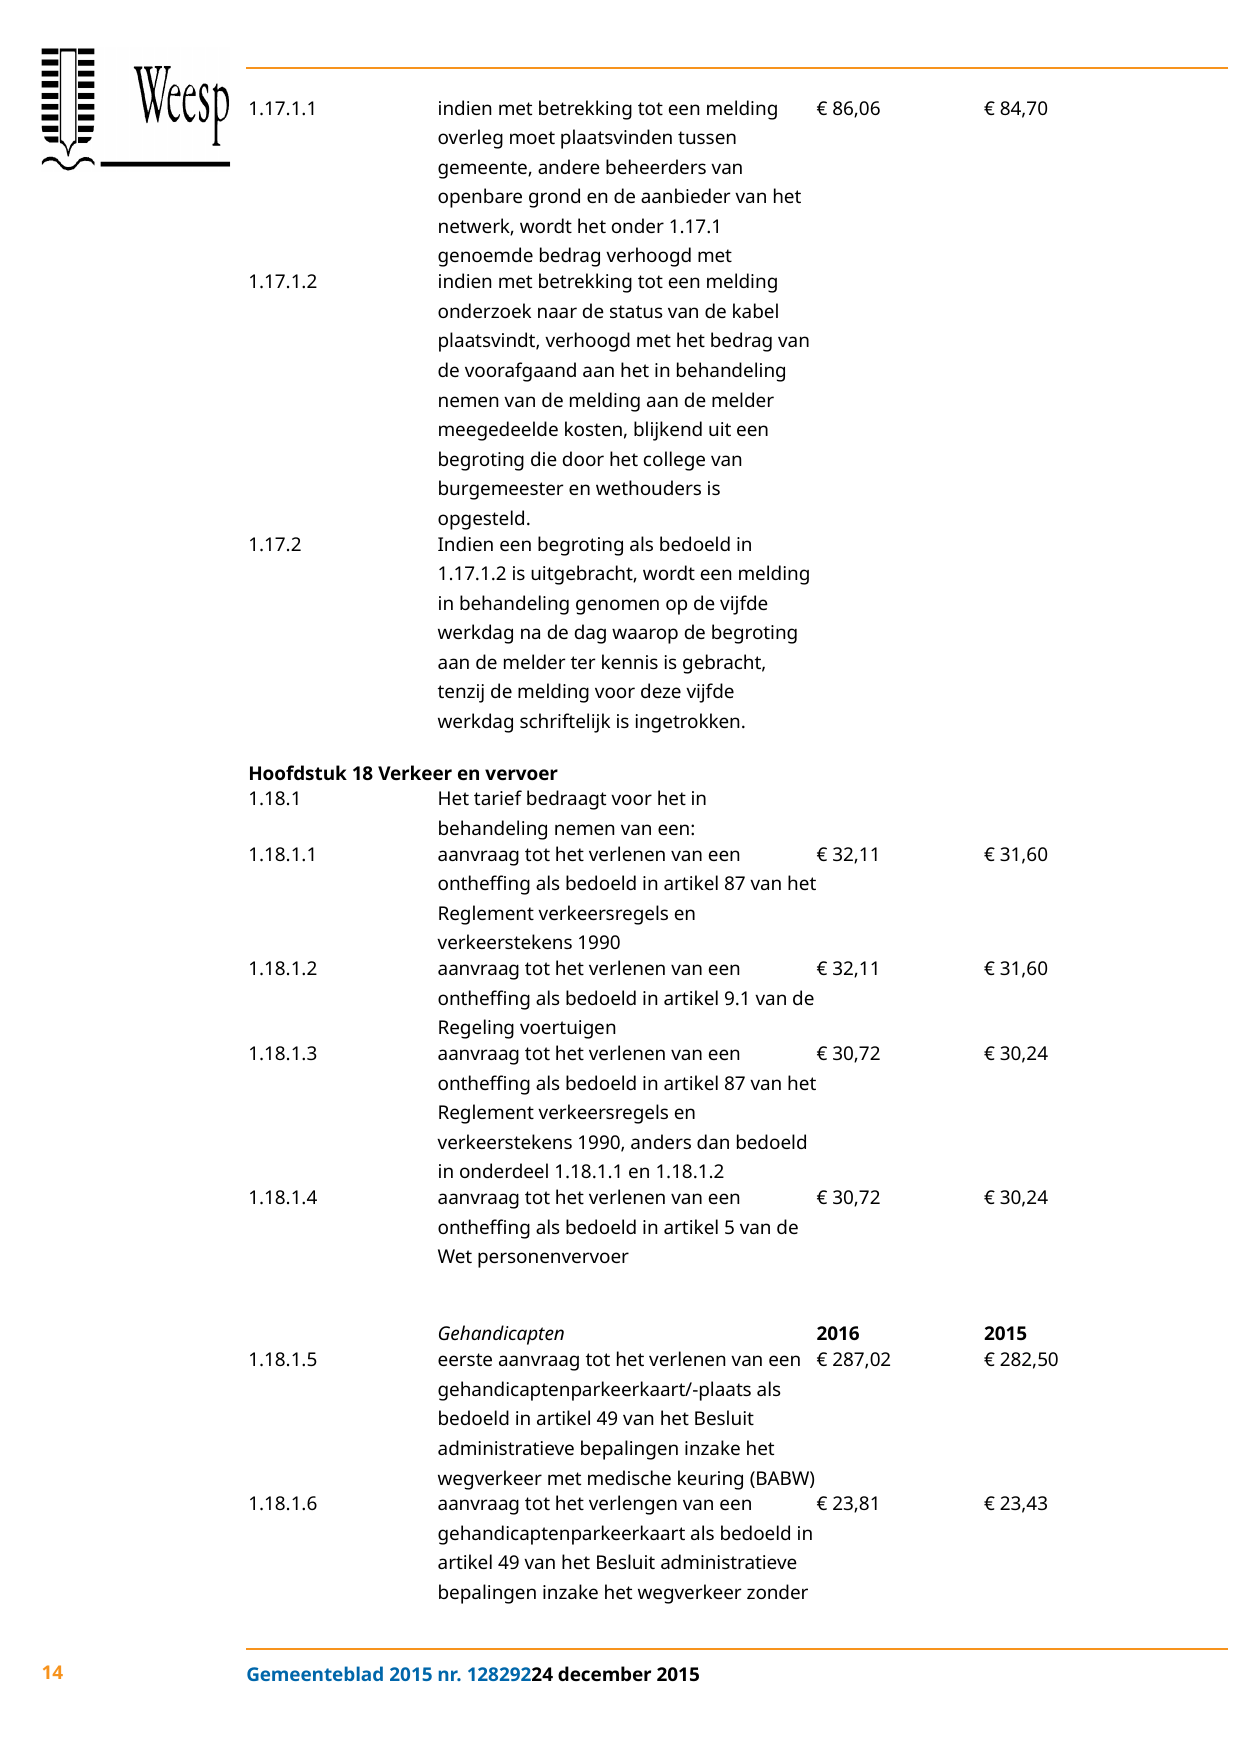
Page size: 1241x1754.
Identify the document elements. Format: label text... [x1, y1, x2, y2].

table_cell 1.18.1.6 [248, 1490, 437, 1605]
table_cell € 31,60 [984, 841, 1152, 955]
table_cell 1.17.1.1 [248, 95, 437, 268]
table_cell 1.18.1.3 [248, 1040, 437, 1184]
table_cell [984, 760, 1152, 786]
table_cell € 23,43 [984, 1490, 1152, 1605]
table_cell [248, 1295, 437, 1321]
table_cell [438, 1269, 816, 1295]
table_cell [816, 760, 984, 786]
table_cell eerste aanvraag tot het verlenen van een gehandicaptenparkeerkaart/-plaats als bedoeld in artikel 49 van het Besluit administratieve bepalingen inzake het wegverkeer met medische keuring (BABW) [438, 1346, 816, 1490]
table_cell € 23,81 [816, 1490, 984, 1605]
table_cell € 86,06 [816, 95, 984, 268]
table_cell [248, 1321, 437, 1346]
table_cell € 32,11 [816, 955, 984, 1040]
table_cell [816, 1295, 984, 1321]
table_cell 2016 [816, 1321, 984, 1346]
table_cell aanvraag tot het verlengen van een gehandicaptenparkeerkaart als bedoeld in artikel 49 van het Besluit administratieve bepalingen inzake het wegverkeer zonder [438, 1490, 816, 1605]
table_cell € 30,24 [984, 1184, 1152, 1269]
table_cell Gehandicapten [438, 1321, 816, 1346]
table_cell [438, 1295, 816, 1321]
table_cell [248, 734, 437, 760]
table_cell Indien een begroting als bedoeld in 1.17.1.2 is uitgebracht, wordt een melding in behandeling genomen op de vijfde werkdag na de dag waarop de begroting aan de melder ter kennis is gebracht, tenzij de melding voor deze vijfde werkdag schriftelijk is ingetrokken. [438, 531, 816, 734]
table_cell [984, 1269, 1152, 1295]
table_cell aanvraag tot het verlenen van een ontheffing als bedoeld in artikel 5 van de Wet personenvervoer [438, 1184, 816, 1269]
table_cell 1.18.1.1 [248, 841, 437, 955]
table_cell € 30,72 [816, 1040, 984, 1184]
table_cell [984, 734, 1152, 760]
table_cell [984, 1295, 1152, 1321]
table_cell [438, 734, 816, 760]
table_cell 2015 [984, 1321, 1152, 1346]
table_cell Het tarief bedraagt voor het in behandeling nemen van een: [438, 786, 816, 841]
table_cell [816, 734, 984, 760]
table_cell [816, 269, 984, 531]
table_cell [816, 531, 984, 734]
table_cell € 287,02 [816, 1346, 984, 1490]
table_cell aanvraag tot het verlenen van een ontheffing als bedoeld in artikel 9.1 van de Regeling voertuigen [438, 955, 816, 1040]
table_cell 1.18.1.5 [248, 1346, 437, 1490]
table_cell [984, 269, 1152, 531]
table_cell 1.18.1 [248, 786, 437, 841]
table_cell indien met betrekking tot een melding onderzoek naar de status van de kabel plaatsvindt, verhoogd met het bedrag van de voorafgaand aan het in behandeling nemen van de melding aan de melder meegedeelde kosten, blijkend uit een begroting die door het college van burgemeester en wethouders is opgesteld. [438, 269, 816, 531]
table_cell [816, 786, 984, 841]
table_cell € 84,70 [984, 95, 1152, 268]
table_cell € 32,11 [816, 841, 984, 955]
table_cell [984, 786, 1152, 841]
table_cell aanvraag tot het verlenen van een ontheffing als bedoeld in artikel 87 van het Reglement verkeersregels en verkeerstekens 1990 [438, 841, 816, 955]
table_cell Hoofdstuk 18 Verkeer en vervoer [248, 760, 816, 786]
table_cell 1.17.1.2 [248, 269, 437, 531]
table_cell 1.18.1.2 [248, 955, 437, 1040]
table_cell aanvraag tot het verlenen van een ontheffing als bedoeld in artikel 87 van het Reglement verkeersregels en verkeerstekens 1990, anders dan bedoeld in onderdeel 1.18.1.1 en 1.18.1.2 [438, 1040, 816, 1184]
table_cell € 31,60 [984, 955, 1152, 1040]
table_cell € 282,50 [984, 1346, 1152, 1490]
table_cell € 30,72 [816, 1184, 984, 1269]
table_cell 1.17.2 [248, 531, 437, 734]
table_cell [984, 531, 1152, 734]
table_cell € 30,24 [984, 1040, 1152, 1184]
table_cell 1.18.1.4 [248, 1184, 437, 1269]
picture [41, 47, 231, 172]
table_cell indien met betrekking tot een melding overleg moet plaatsvinden tussen gemeente, andere beheerders van openbare grond en de aanbieder van het netwerk, wordt het onder 1.17.1 genoemde bedrag verhoogd met [438, 95, 816, 268]
table_cell [816, 1269, 984, 1295]
table_cell [248, 1269, 437, 1295]
